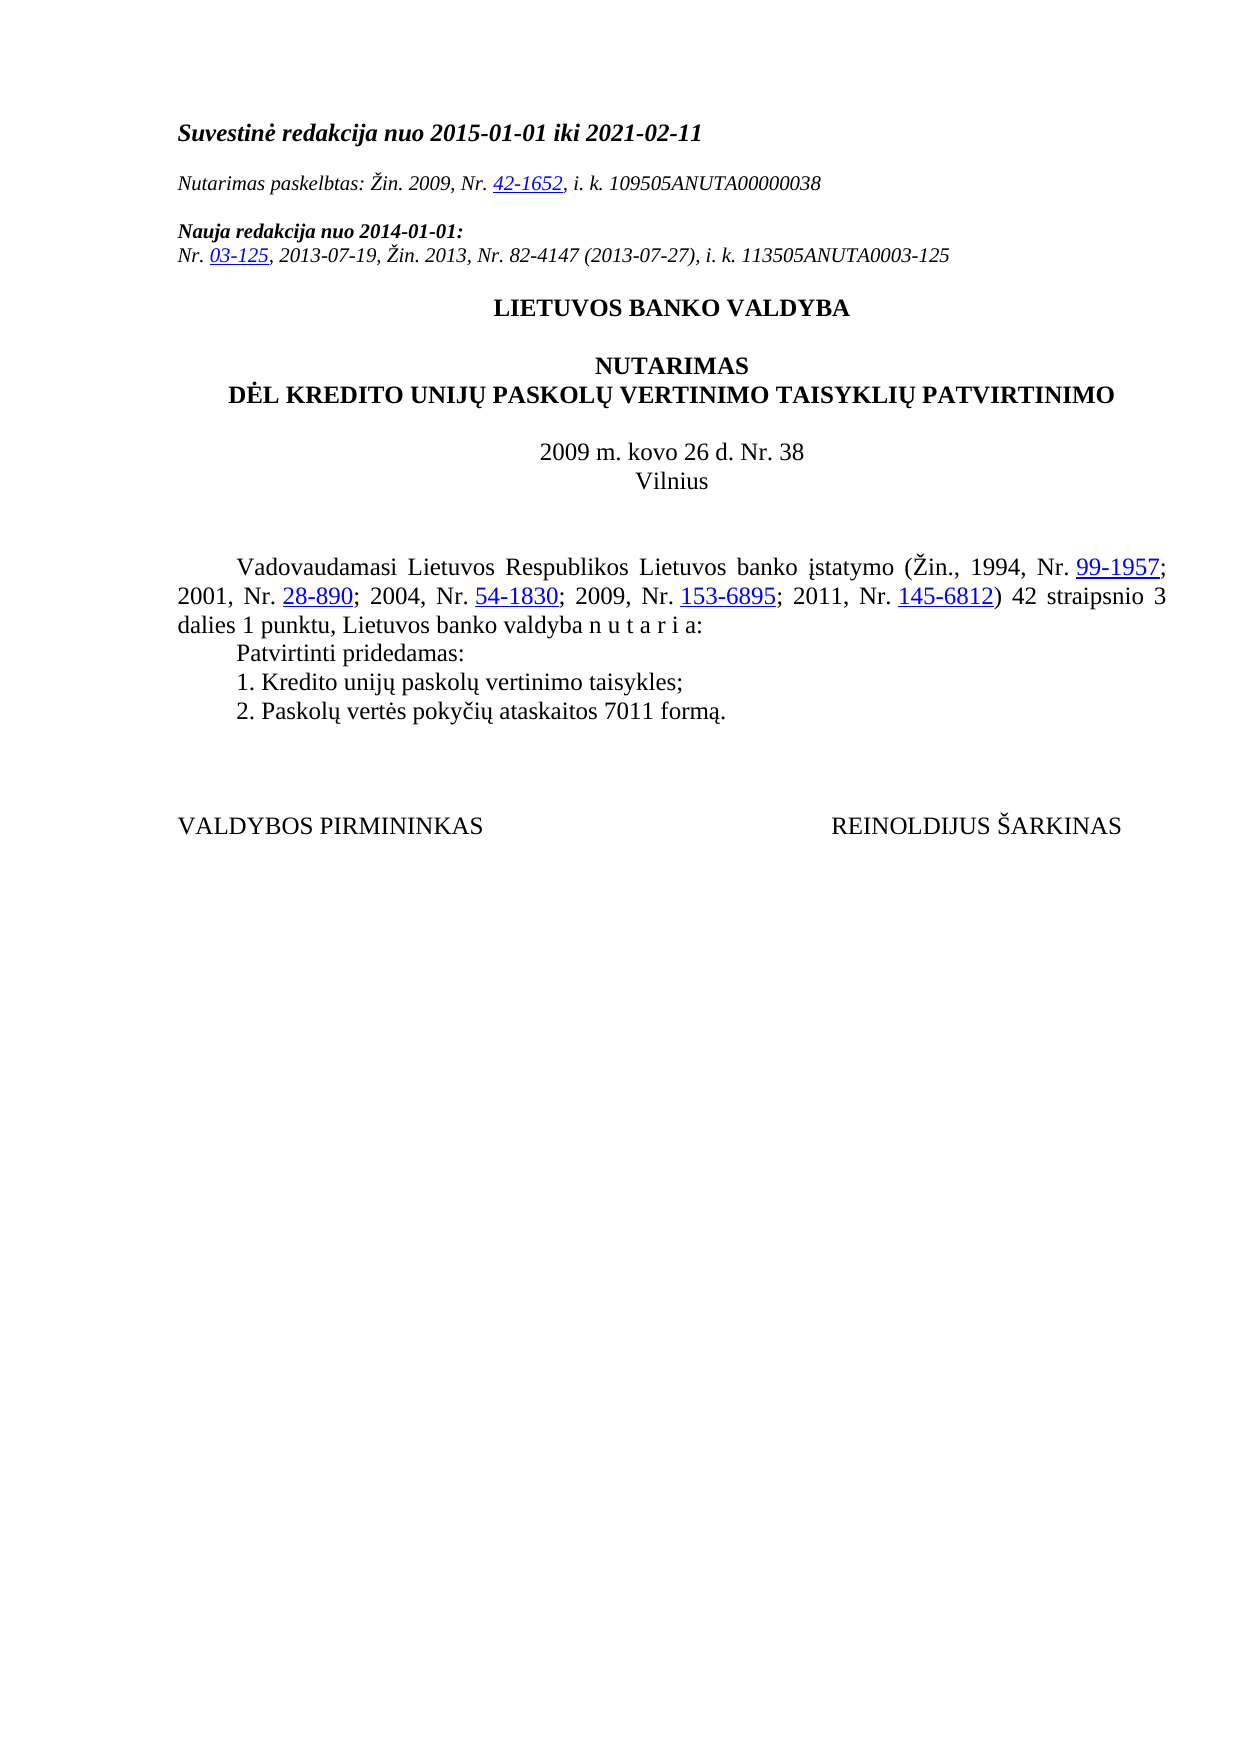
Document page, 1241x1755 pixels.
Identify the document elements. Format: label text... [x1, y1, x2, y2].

text NUTARIMAS [177, 351, 1166, 380]
text Vadovaudamasi Lietuvos Respublikos Lietuvos banko įstatymo (Žin., 1994, Nr. 99-1957; 2001, Nr. 28-890; 2004, Nr. 54-1830; 2009, Nr. 153-6895; 2011, Nr. 145-6812) 42 straipsnio 3 dalies 1 punktu, Lietuvos banko valdyba n u t a r i a: [177, 552, 1166, 638]
text Vilnius [177, 466, 1166, 495]
text Suvestinė redakcija nuo 2015-01-01 iki 2021-02-11 [177, 118, 1166, 147]
text DĖL KREDITO UNIJŲ PASKOLŲ VERTINIMO TAISYKLIŲ PATVIRTINIMO [177, 380, 1166, 408]
text Nr. 03-125, 2013-07-19, Žin. 2013, Nr. 82-4147 (2013-07-27), i. k. 113505ANUTA0003-125 [177, 243, 1166, 267]
text VALDYBOS PIRMININKAS REINOLDIJUS ŠARKINAS [177, 811, 1166, 840]
text Patvirtinti pridedamas: [177, 638, 1166, 667]
text 2009 m. kovo 26 d. Nr. 38 [177, 437, 1166, 466]
text Nauja redakcija nuo 2014-01-01: [177, 219, 1166, 243]
text Nutarimas paskelbtas: Žin. 2009, Nr. 42-1652, i. k. 109505ANUTA00000038 [177, 171, 1166, 195]
text 2. Paskolų vertės pokyčių ataskaitos 7011 formą. [177, 696, 1166, 725]
text LIETUVOS BANKO VALDYBA [177, 293, 1166, 322]
text 1. Kredito unijų paskolų vertinimo taisykles; [177, 667, 1166, 696]
